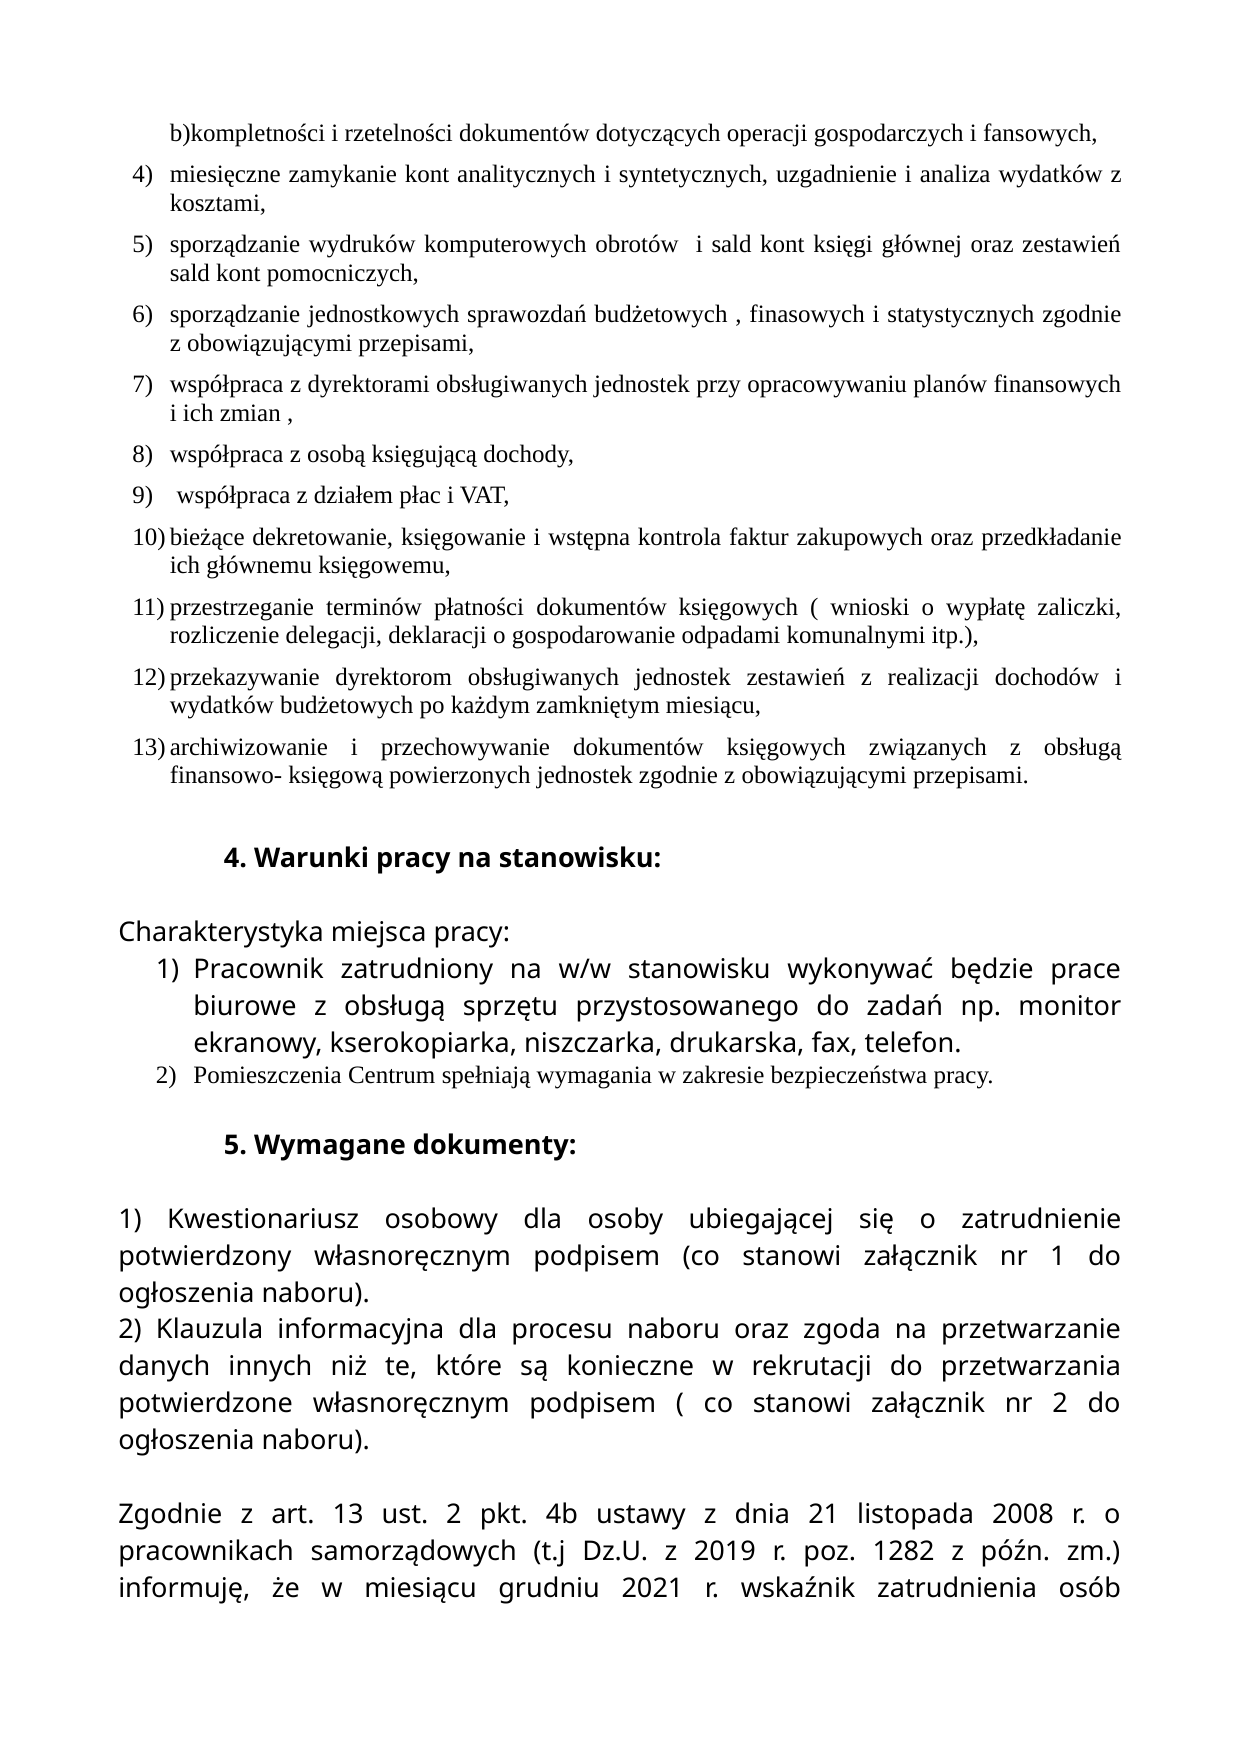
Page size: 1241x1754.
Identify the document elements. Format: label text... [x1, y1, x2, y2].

list archiwizowanie i przechowywanie dokumentów księgowych związanych z obsługą finansowo- księgową powierzonych jednostek zgodnie z obowiązującymi przepisami. [132, 732, 1122, 789]
list przestrzeganie terminów płatności dokumentów księgowych ( wnioski o wypłatę zaliczki, rozliczenie delegacji, deklaracji o gospodarowanie odpadami komunalnymi itp.), [132, 592, 1122, 649]
list miesięczne zamykanie kont analitycznych i syntetycznych, uzgadnienie i analiza wydatków z kosztami, [132, 159, 1122, 217]
text 4. Warunki pracy na stanowisku: [118, 839, 1122, 876]
list współpraca z dyrektorami obsługiwanych jednostek przy opracowywaniu planów finansowych i ich zmian , [132, 369, 1122, 427]
list współpraca z działem płac i VAT, [132, 481, 1122, 509]
list przekazywanie dyrektorom obsługiwanych jednostek zestawień z realizacji dochodów i wydatków budżetowych po każdym zamkniętym miesiącu, [132, 662, 1122, 719]
text 5. Wymagane dokumenty: [118, 1126, 1122, 1162]
list Pracownik zatrudniony na w/w stanowisku wykonywać będzie prace biurowe z obsługą sprzętu przystosowanego do zadań np. monitor ekranowy, kserokopiarka, niszczarka, drukarska, fax, telefon. [156, 949, 1122, 1060]
list b)kompletności i rzetelności dokumentów dotyczących operacji gospodarczych i fansowych, [132, 118, 1122, 147]
list współpraca z osobą księgującą dochody, [132, 439, 1122, 468]
list bieżące dekretowanie, księgowanie i wstępna kontrola faktur zakupowych oraz przedkładanie ich głównemu księgowemu, [132, 522, 1122, 579]
text Charakterystyka miejsca pracy: [118, 912, 1122, 949]
list Pomieszczenia Centrum spełniają wymagania w zakresie bezpieczeństwa pracy. [156, 1060, 1122, 1089]
text Zgodnie z art. 13 ust. 2 pkt. 4b ustawy z dnia 21 listopada 2008 r. o pracownikach samorządowych (t.j Dz.U. z 2019 r. poz. 1282 z późn. zm.) informuję, że w miesiącu grudniu 2021 r. wskaźnik zatrudnienia osób [118, 1494, 1122, 1605]
list sporządzanie wydruków komputerowych obrotów i sald kont księgi głównej oraz zestawień sald kont pomocniczych, [132, 229, 1122, 287]
text 1) Kwestionariusz osobowy dla osoby ubiegającej się o zatrudnienie potwierdzony własnoręcznym podpisem (co stanowi załącznik nr 1 do ogłoszenia naboru). [118, 1199, 1122, 1310]
text 2) Klauzula informacyjna dla procesu naboru oraz zgoda na przetwarzanie danych innych niż te, które są konieczne w rekrutacji do przetwarzania potwierdzone własnoręcznym podpisem ( co stanowi załącznik nr 2 do ogłoszenia naboru). [118, 1310, 1122, 1457]
list sporządzanie jednostkowych sprawozdań budżetowych , finasowych i statystycznych zgodnie z obowiązującymi przepisami, [132, 299, 1122, 357]
